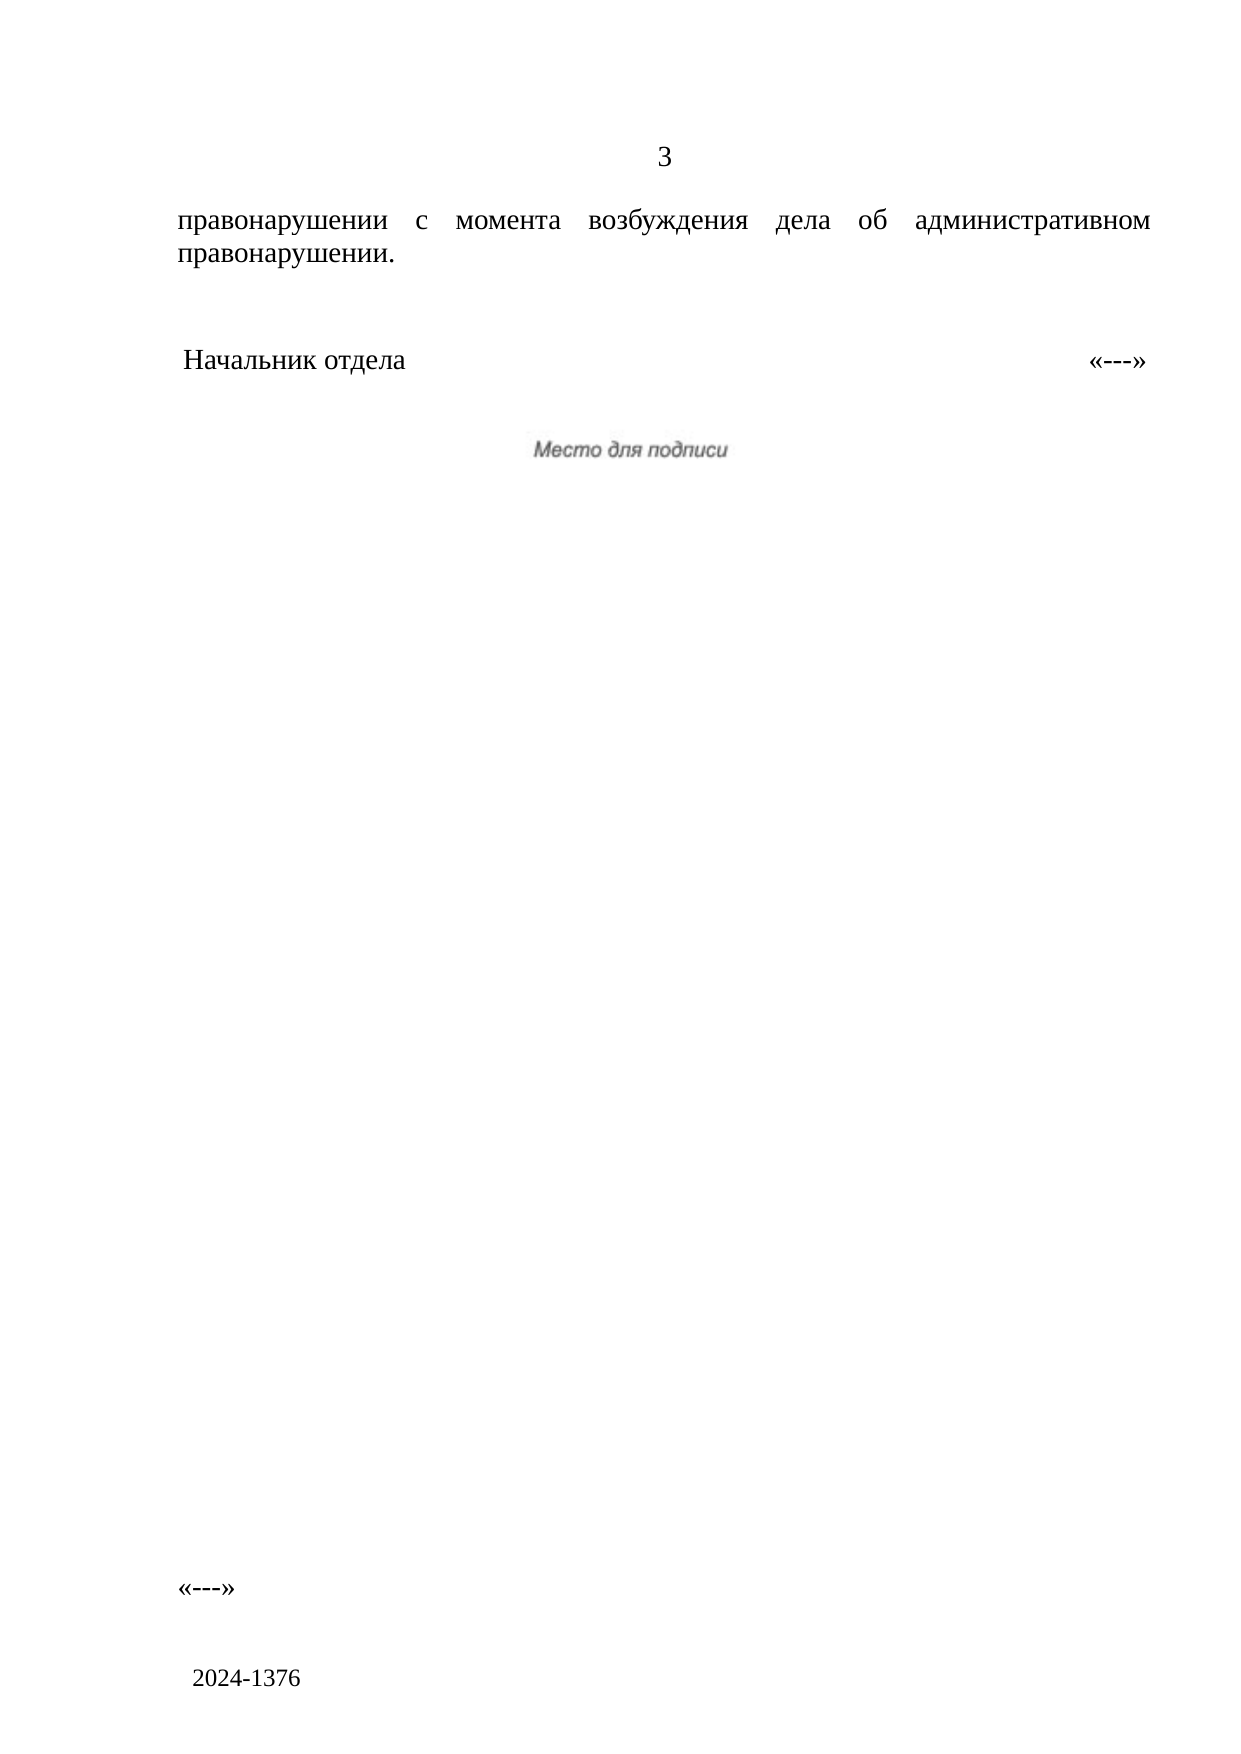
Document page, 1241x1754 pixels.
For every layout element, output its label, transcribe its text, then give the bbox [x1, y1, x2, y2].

table_cell [685, 524, 756, 563]
table_header Начальник отдела [177, 336, 685, 381]
text правонарушении с момента возбуждения дела об административном правонарушении. [177, 202, 1152, 269]
table_cell [756, 381, 1152, 563]
table_cell [685, 381, 756, 387]
table_header [685, 336, 756, 381]
text «---» [177, 1569, 1152, 1603]
table_cell [177, 381, 685, 563]
picture [486, 387, 763, 524]
table_header «---» [756, 336, 1152, 381]
